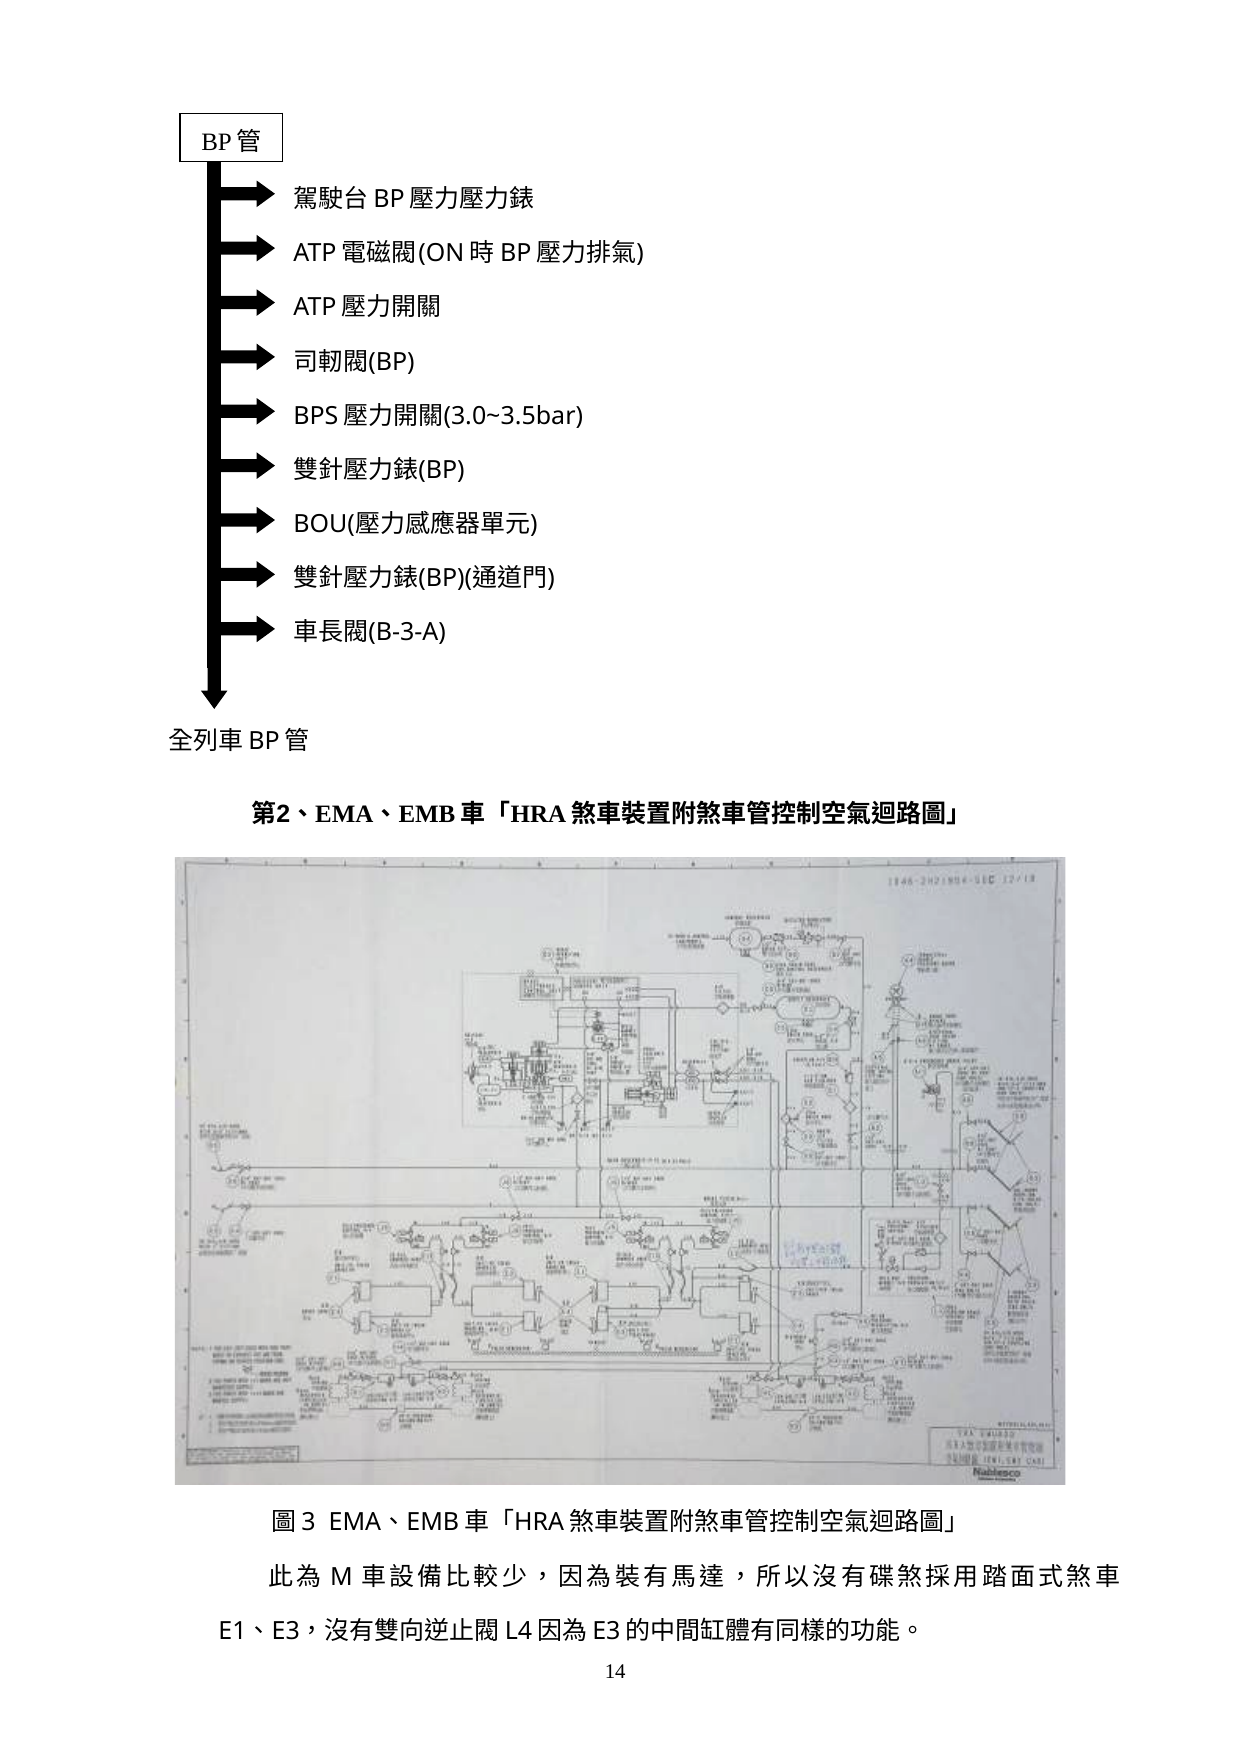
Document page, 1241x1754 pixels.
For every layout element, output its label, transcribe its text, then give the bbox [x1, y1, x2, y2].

text ATP電磁閥 (ON時 BP壓力排氣) [293, 215, 1122, 269]
text 駕駛台BP壓力壓力錶 [293, 161, 1122, 215]
text BOU(壓力感應器單元) [293, 486, 1122, 540]
text 此為M車設備比較少，因為裝有馬達，所以沒有碟煞採用踏面式煞車E1、E3，沒有雙向逆止閥L4因為E3的中間缸體有同樣的功能。 [218, 1556, 1122, 1647]
text 司軔閥(BP) [293, 323, 1122, 377]
text BPS壓力開關(3.0~3.5bar) [293, 377, 1122, 431]
text 全列車BP管 [118, 702, 1122, 756]
subtitle EMA、EMB車「HRA煞車裝置附煞車管控制空氣迴路圖」 [251, 794, 1122, 830]
text 雙針壓力錶(BP) [293, 431, 1122, 486]
text ATP壓力開關 [293, 269, 1122, 323]
text 雙針壓力錶(BP)(通道門) [293, 540, 1122, 594]
text 車長閥(B-3-A) [293, 594, 1122, 648]
picture [174, 857, 1066, 1485]
text BP管 [196, 122, 267, 153]
text 圖3 EMA、EMB車「HRA煞車裝置附煞車管控制空氣迴路圖」 [118, 1502, 1122, 1538]
